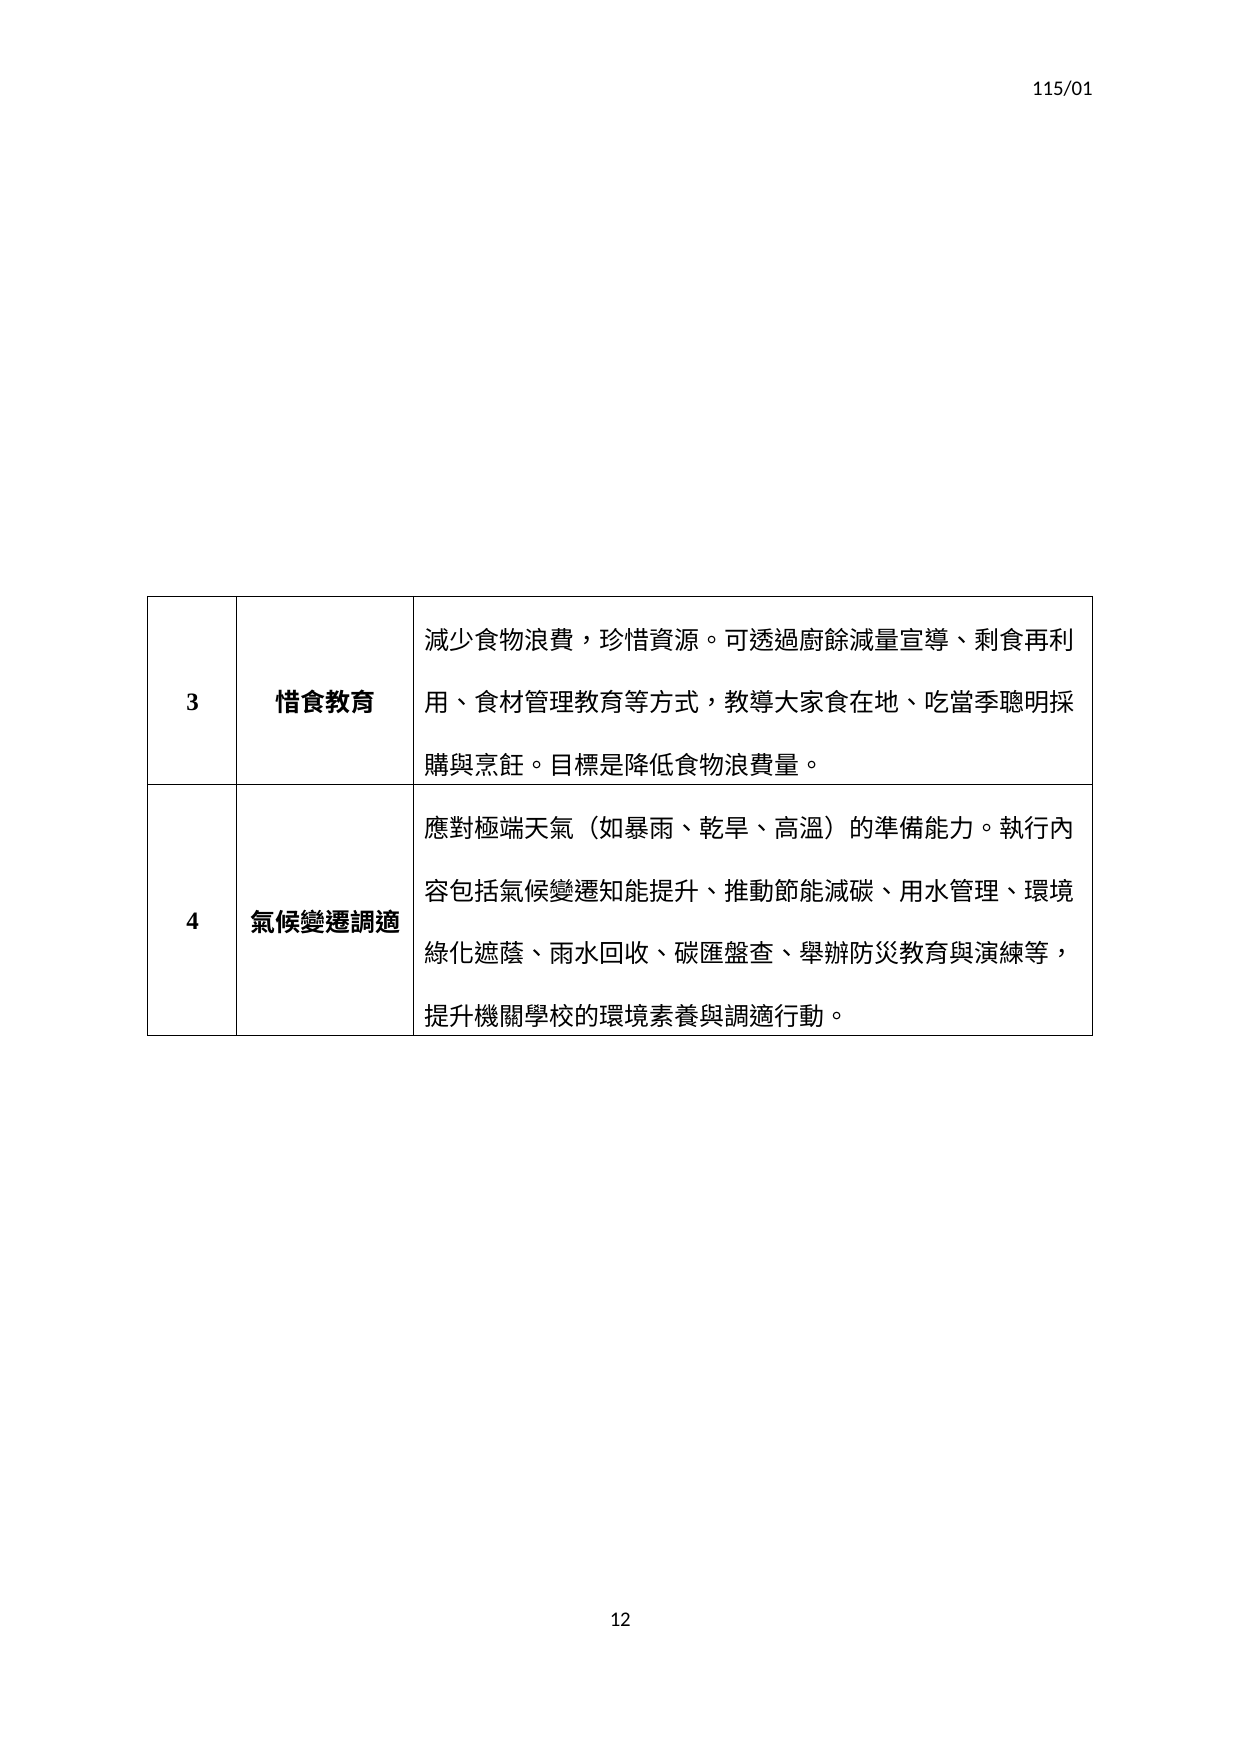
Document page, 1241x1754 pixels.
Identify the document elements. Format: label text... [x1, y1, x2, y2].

table_cell 應對極端天氣（如暴雨、乾旱、高溫）的準備能力。執行內容包括氣候變遷知能提升、推動節能減碳、用水管理、環境綠化遮蔭、雨水回收、碳匯盤查、舉辦防災教育與演練等，提升機關學校的環境素養與調適行動。 [414, 785, 1092, 1035]
table_cell 減少食物浪費，珍惜資源。可透過廚餘減量宣導、剩食再利用、食材管理教育等方式，教導大家食在地、吃當季聰明採購與烹飪。目標是降低食物浪費量。 [414, 597, 1092, 784]
table_cell 惜食教育 [237, 597, 413, 784]
table_cell 3 [148, 597, 236, 784]
table_cell 4 [148, 785, 236, 1035]
table_cell 氣候變遷調適 [237, 785, 413, 1035]
